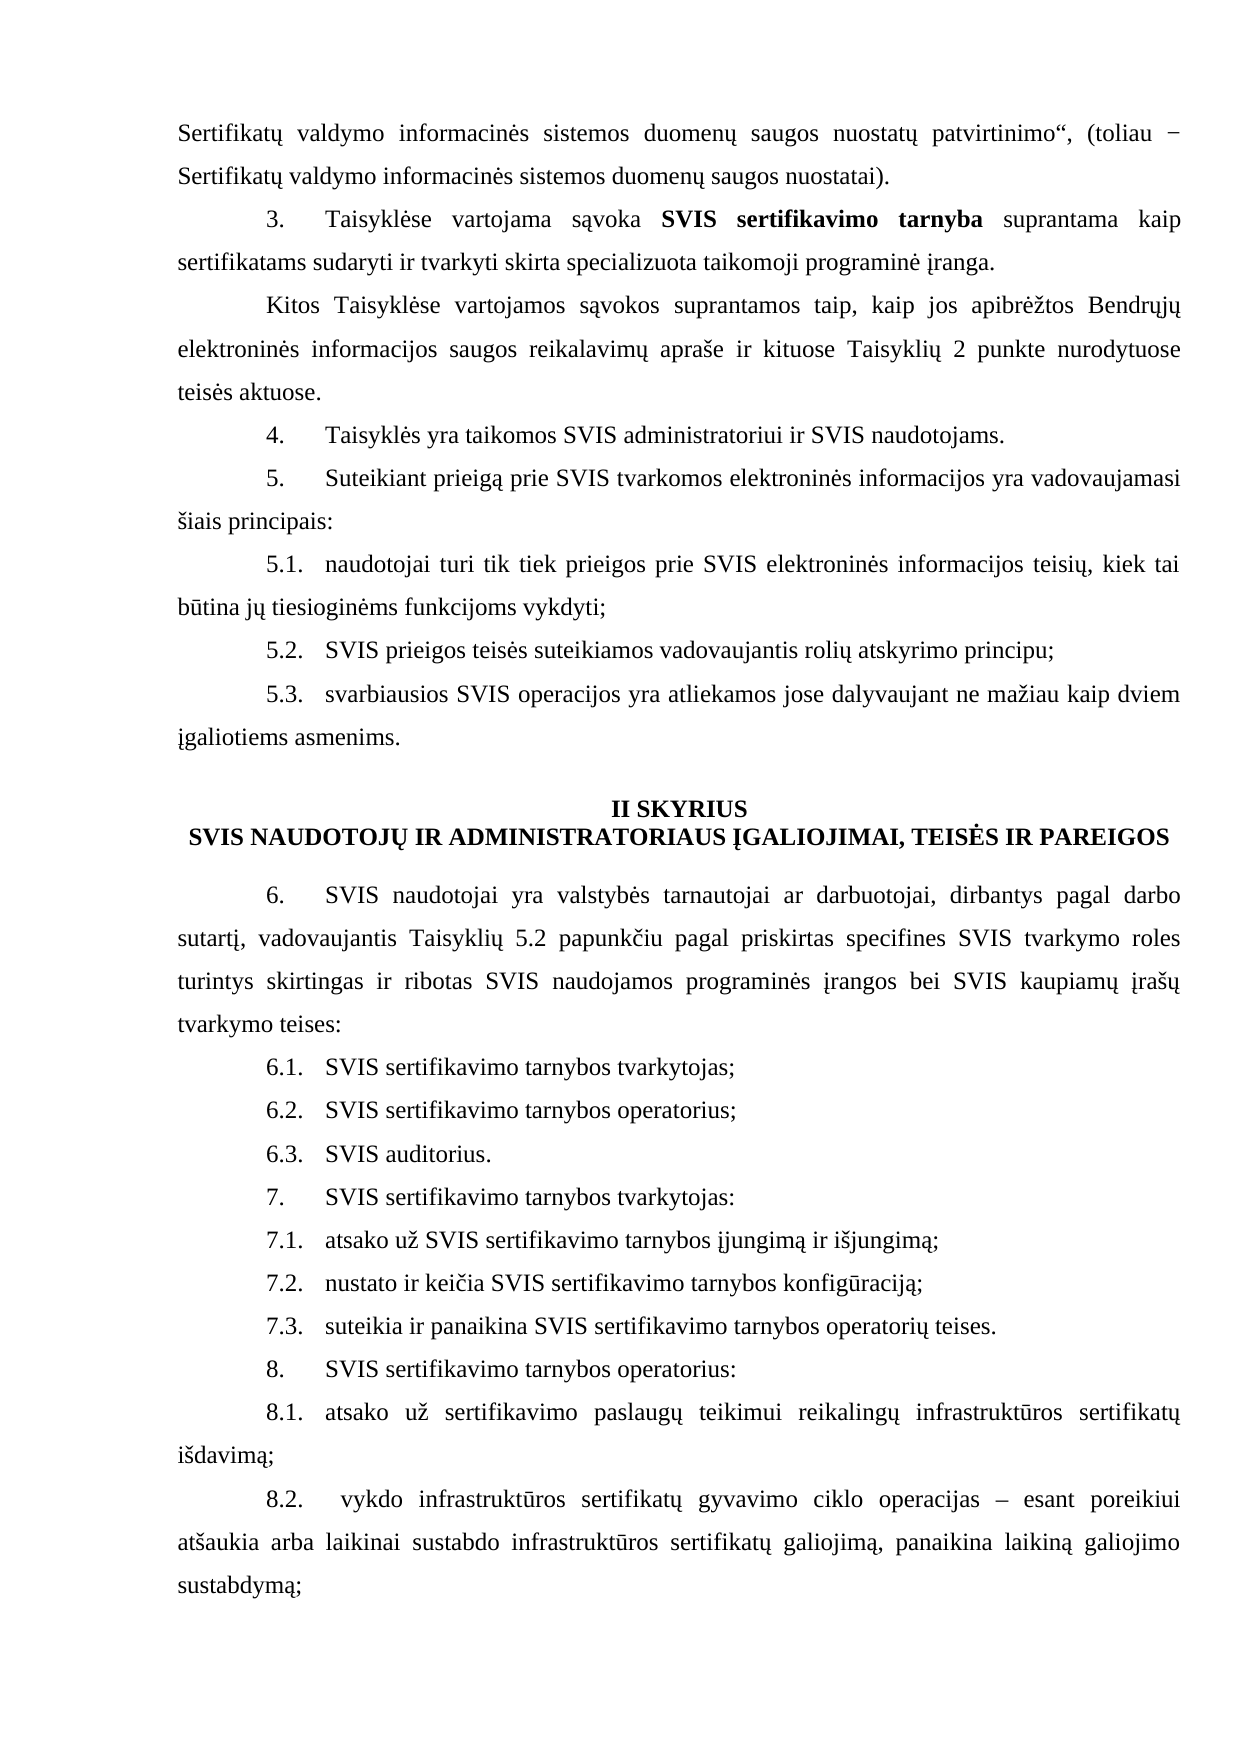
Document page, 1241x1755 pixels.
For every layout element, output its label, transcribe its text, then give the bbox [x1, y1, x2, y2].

text 5. Suteikiant prieigą prie SVIS tvarkomos elektroninės informacijos yra vadovaujamasi šiais principais: [177, 463, 1181, 535]
text 4. Taisyklės yra taikomos SVIS administratoriui ir SVIS naudotojams. [177, 420, 1181, 449]
text 6.3. SVIS auditorius. [177, 1139, 1181, 1167]
text 7.2. nustato ir keičia SVIS sertifikavimo tarnybos konfigūraciją; [177, 1268, 1181, 1297]
text 6.2. SVIS sertifikavimo tarnybos operatorius; [177, 1096, 1181, 1124]
text 6. SVIS naudotojai yra valstybės tarnautojai ar darbuotojai, dirbantys pagal darbo sutartį, vadovaujantis Taisyklių 5.2 papunkčiu pagal priskirtas specifines SVIS tvarkymo roles turintys skirtingas ir ribotas SVIS naudojamos programinės įrangos bei SVIS kaupiamų įrašų tvarkymo teises: [177, 880, 1181, 1038]
text 8. SVIS sertifikavimo tarnybos operatorius: [177, 1354, 1181, 1383]
text 7.1. atsako už SVIS sertifikavimo tarnybos įjungimą ir išjungimą; [177, 1225, 1181, 1254]
text 8.1. atsako už sertifikavimo paslaugų teikimui reikalingų infrastruktūros sertifikatų išdavimą; [177, 1397, 1181, 1469]
text 3. Taisyklėse vartojama sąvoka SVIS sertifikavimo tarnyba suprantama kaip sertifikatams sudaryti ir tvarkyti skirta specializuota taikomoji programinė įranga. [177, 204, 1181, 276]
text Sertifikatų valdymo informacinės sistemos duomenų saugos nuostatų patvirtinimo“, (toliau − Sertifikatų valdymo informacinės sistemos duomenų saugos nuostatai). [177, 118, 1181, 190]
text Kitos Taisyklėse vartojamos sąvokos suprantamos taip, kaip jos apibrėžtos Bendrųjų elektroninės informacijos saugos reikalavimų apraše ir kituose Taisyklių 2 punkte nurodytuose teisės aktuose. [177, 291, 1181, 406]
text 5.1. naudotojai turi tik tiek prieigos prie SVIS elektroninės informacijos teisių, kiek tai būtina jų tiesioginėms funkcijoms vykdyti; [177, 549, 1181, 621]
text 8.2. vykdo infrastruktūros sertifikatų gyvavimo ciklo operacijas – esant poreikiui atšaukia arba laikinai sustabdo infrastruktūros sertifikatų galiojimą, panaikina laikiną galiojimo sustabdymą; [177, 1484, 1181, 1599]
text 7. SVIS sertifikavimo tarnybos tvarkytojas: [177, 1182, 1181, 1211]
text 5.2. SVIS prieigos teisės suteikiamos vadovaujantis rolių atskyrimo principu; [177, 636, 1181, 664]
text 6.1. SVIS sertifikavimo tarnybos tvarkytojas; [177, 1052, 1181, 1081]
text SVIS NAUDOTOJŲ IR ADMINISTRATORIAUS ĮGALIOJIMAI, TEISĖS IR PAREIGOS [177, 822, 1181, 851]
text 5.3. svarbiausios SVIS operacijos yra atliekamos jose dalyvaujant ne mažiau kaip dviem įgaliotiems asmenims. [177, 679, 1181, 751]
text 7.3. suteikia ir panaikina SVIS sertifikavimo tarnybos operatorių teises. [177, 1311, 1181, 1340]
text II SKYRIUS [177, 794, 1181, 822]
